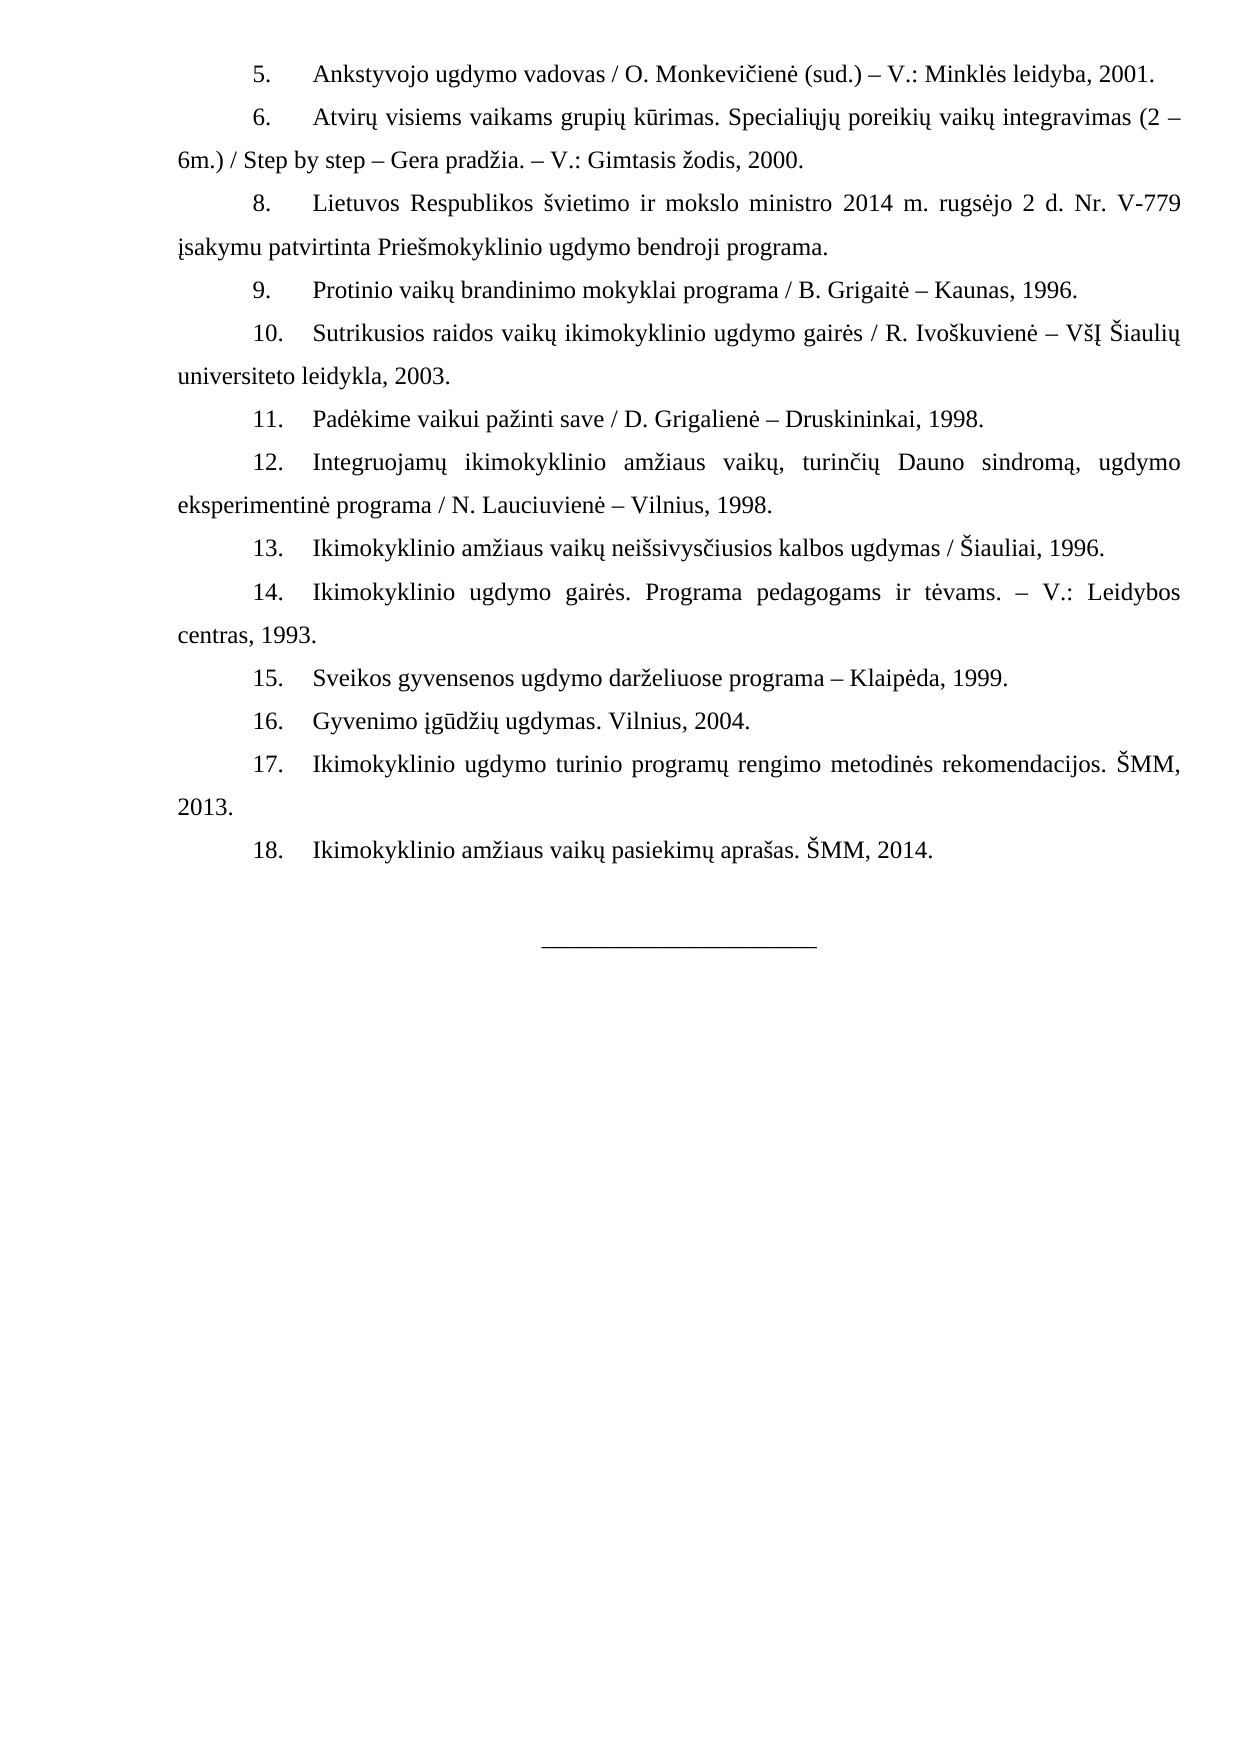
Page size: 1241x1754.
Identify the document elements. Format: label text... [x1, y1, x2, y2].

text 16. Gyvenimo įgūdžių ugdymas. Vilnius, 2004. [177, 706, 1181, 735]
text 15. Sveikos gyvensenos ugdymo darželiuose programa – Klaipėda, 1999. [177, 663, 1181, 692]
text 13. Ikimokyklinio amžiaus vaikų neišsivysčiusios kalbos ugdymas / Šiauliai, 1996. [177, 533, 1181, 562]
text 5. Ankstyvojo ugdymo vadovas / O. Monkevičienė (sud.) – V.: Minklės leidyba, 2001. [177, 59, 1181, 88]
text 14. Ikimokyklinio ugdymo gairės. Programa pedagogams ir tėvams. – V.: Leidybos centras, 1993. [177, 577, 1181, 648]
text 11. Padėkime vaikui pažinti save / D. Grigalienė – Druskininkai, 1998. [177, 404, 1181, 433]
text 10. Sutrikusios raidos vaikų ikimokyklinio ugdymo gairės / R. Ivoškuvienė – VšĮ Šiaulių universiteto leidykla, 2003. [177, 318, 1181, 390]
text 9. Protinio vaikų brandinimo mokyklai programa / B. Grigaitė – Kaunas, 1996. [177, 275, 1181, 303]
text 6. Atvirų visiems vaikams grupių kūrimas. Specialiųjų poreikių vaikų integravimas (2 – 6m.) / Step by step – Gera pradžia. – V.: Gimtasis žodis, 2000. [177, 102, 1181, 174]
text 17. Ikimokyklinio ugdymo turinio programų rengimo metodinės rekomendacijos. ŠMM, 2013. [177, 749, 1181, 821]
text 8. Lietuvos Respublikos švietimo ir mokslo ministro 2014 m. rugsėjo 2 d. Nr. V-779 įsakymu patvirtinta Priešmokyklinio ugdymo bendroji programa. [177, 188, 1181, 260]
text 12. Integruojamų ikimokyklinio amžiaus vaikų, turinčių Dauno sindromą, ugdymo eksperimentinė programa / N. Lauciuvienė – Vilnius, 1998. [177, 447, 1181, 519]
text 18. Ikimokyklinio amžiaus vaikų pasiekimų aprašas. ŠMM, 2014. [177, 835, 1181, 864]
text ______________________ [177, 922, 1181, 950]
